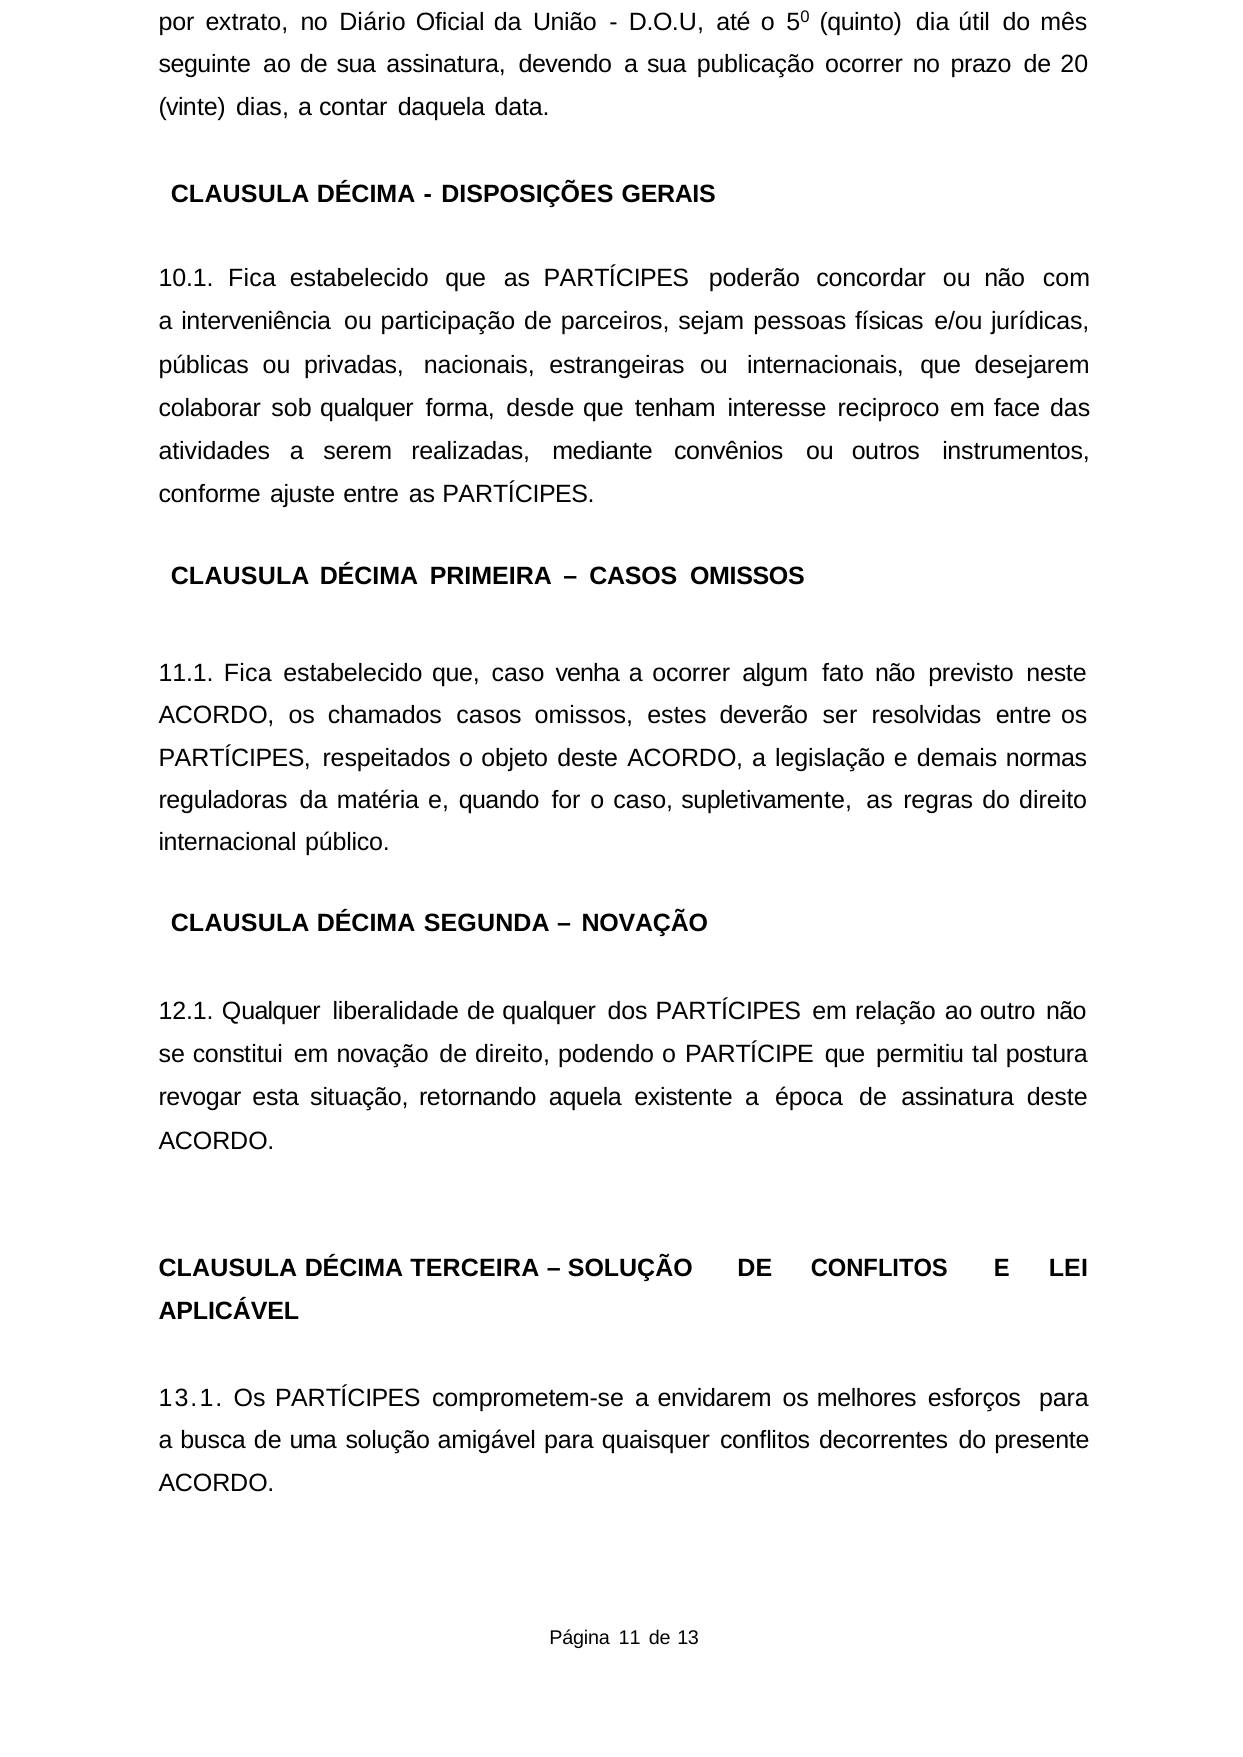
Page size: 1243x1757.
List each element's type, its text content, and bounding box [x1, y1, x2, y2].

text CLAUSULA DÉCIMA TERCEIRA – SOLUÇÃO DE CONFLITOS E LEI APLICÁVEL [158, 1253, 1101, 1324]
text CLAUSULA DÉCIMA SEGUNDA – NOVAÇÃO [171, 908, 1111, 937]
text 12.1. Qualquer liberalidade de qualquer dos PARTÍCIPES em relação ao outro não se constitui em novação de direito, podendo o PARTÍCIPE que permitiu tal postura revogar esta situação, retornando aquela existente a época de assinatura deste ACORDO. [158, 996, 1088, 1154]
list Os PARTÍCIPES comprometem-se a envidarem os melhores esforços para a busca de uma solução amigável para quaisquer conflitos decorrentes do presente ACORDO. [158, 1383, 1089, 1496]
text CLAUSULA DÉCIMA - DISPOSIÇÕES GERAIS [171, 179, 1111, 207]
text 10.1. Fica estabelecido que as PARTÍCIPES poderão concordar ou não com a interveniência ou participação de parceiros, sejam pessoas físicas e/ou jurídicas, públicas ou privadas, nacionais, estrangeiras ou internacionais, que desejarem colaborar sob qualquer forma, desde que tenham interesse reciproco em face das atividades a serem realizadas, mediante convênios ou outros instrumentos, conforme ajuste entre as PARTÍCIPES. [158, 263, 1090, 508]
text CLAUSULA DÉCIMA PRIMEIRA – CASOS OMISSOS [171, 561, 1111, 590]
text 11.1. Fica estabelecido que, caso venha a ocorrer algum fato não previsto neste ACORDO, os chamados casos omissos, estes deverão ser resolvidas entre os PARTÍCIPES, respeitados o objeto deste ACORDO, a legislação e demais normas reguladoras da matéria e, quando for o caso, supletivamente, as regras do direito internacional público. [158, 658, 1088, 856]
text por extrato, no Diário Oficial da União - D.O.U, até o 50 (quinto) dia útil do mês seguinte ao de sua assinatura, devendo a sua publicação ocorrer no prazo de 20 (vinte) dias, a contar daquela data. [158, 6, 1088, 120]
